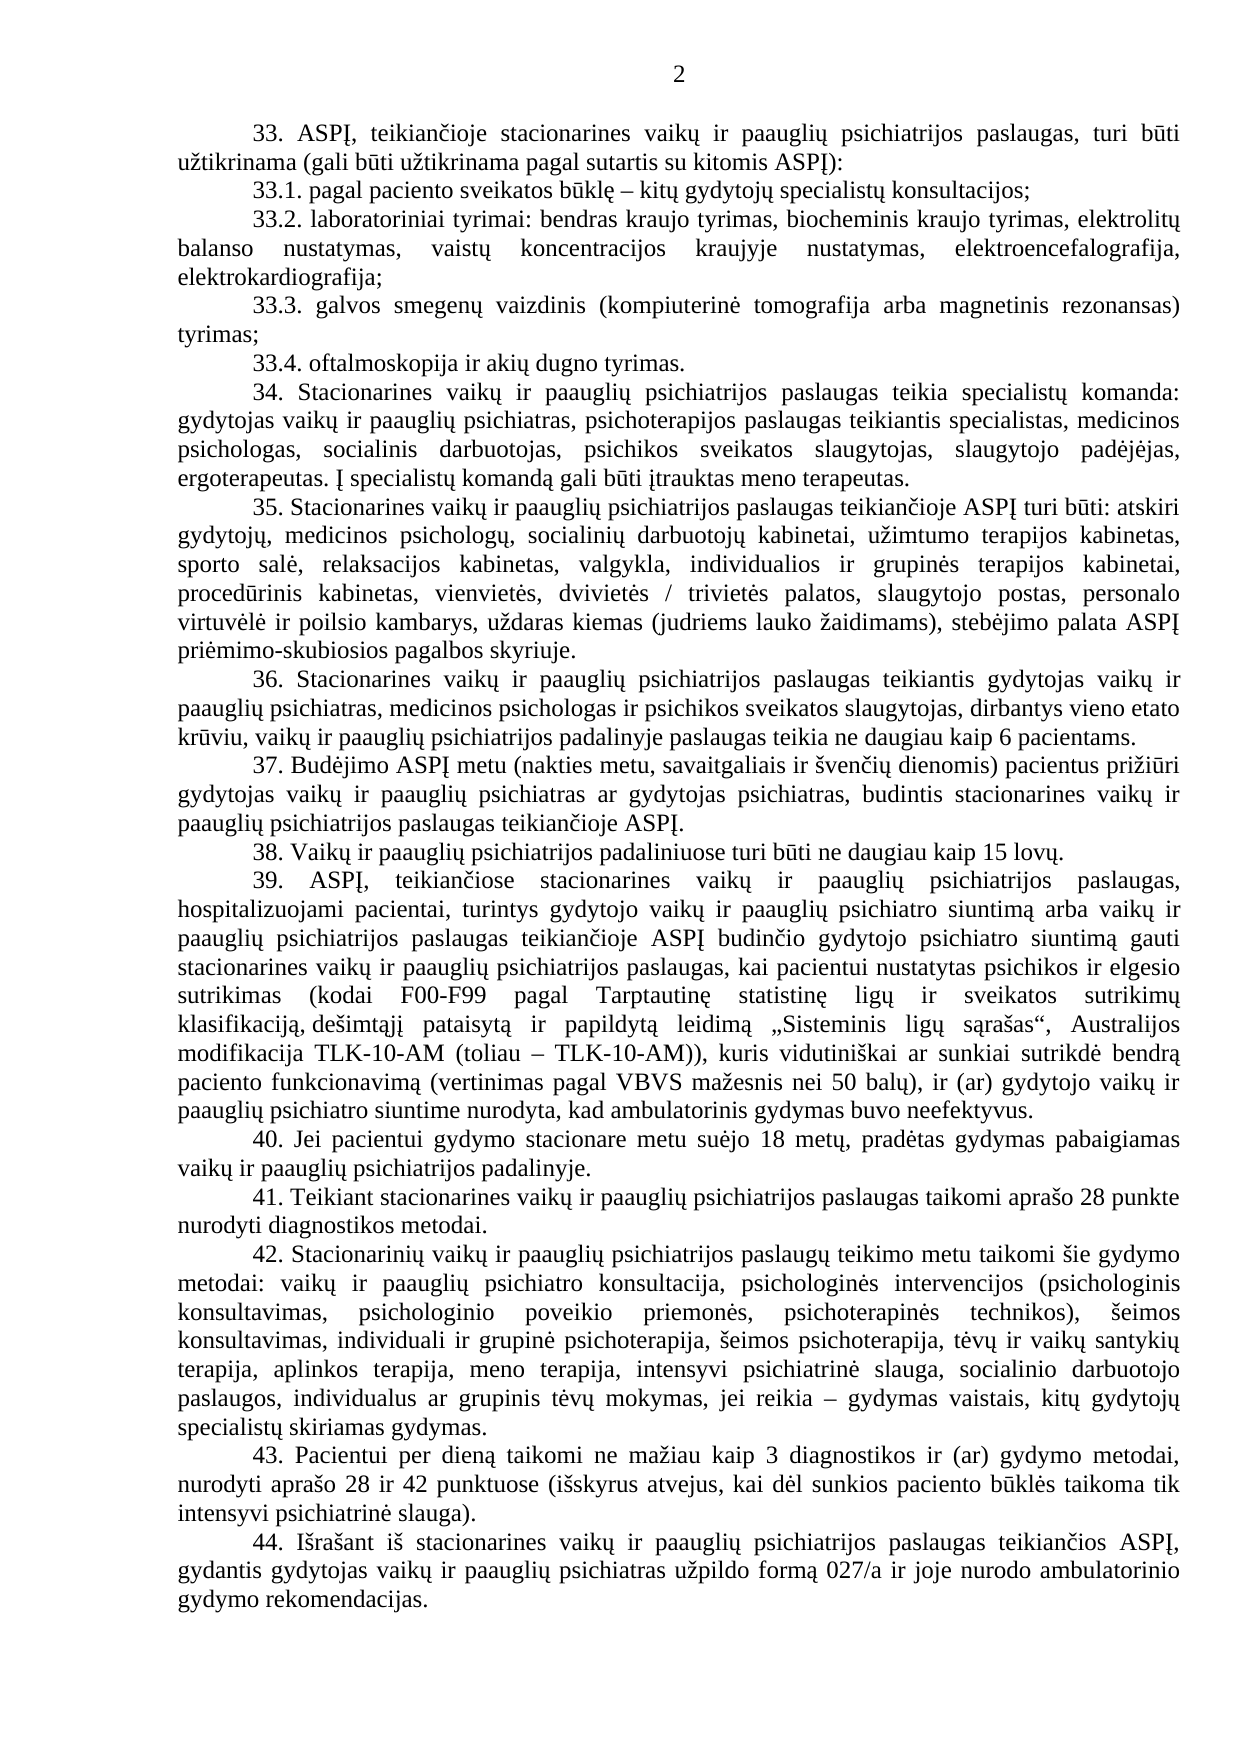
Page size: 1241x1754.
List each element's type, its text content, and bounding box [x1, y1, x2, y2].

text 33.2. laboratoriniai tyrimai: bendras kraujo tyrimas, biocheminis kraujo tyrimas, elektrolitų balanso nustatymas, vaistų koncentracijos kraujyje nustatymas, elektroencefalografija, elektrokardiografija; [177, 204, 1181, 291]
text 33.4. oftalmoskopija ir akių dugno tyrimas. [177, 348, 1181, 377]
text 44. Išrašant iš stacionarines vaikų ir paauglių psichiatrijos paslaugas teikiančios ASPĮ, gydantis gydytojas vaikų ir paauglių psichiatras užpildo formą 027/a ir joje nurodo ambulatorinio gydymo rekomendacijas. [177, 1527, 1181, 1613]
text 37. Budėjimo ASPĮ metu (nakties metu, savaitgaliais ir švenčių dienomis) pacientus prižiūri gydytojas vaikų ir paauglių psichiatras ar gydytojas psichiatras, budintis stacionarines vaikų ir paauglių psichiatrijos paslaugas teikiančioje ASPĮ. [177, 751, 1181, 837]
text 34. Stacionarines vaikų ir paauglių psichiatrijos paslaugas teikia specialistų komanda: gydytojas vaikų ir paauglių psichiatras, psichoterapijos paslaugas teikiantis specialistas, medicinos psichologas, socialinis darbuotojas, psichikos sveikatos slaugytojas, slaugytojo padėjėjas, ergoterapeutas. Į specialistų komandą gali būti įtrauktas meno terapeutas. [177, 377, 1181, 492]
text 42. Stacionarinių vaikų ir paauglių psichiatrijos paslaugų teikimo metu taikomi šie gydymo metodai: vaikų ir paauglių psichiatro konsultacija, psichologinės intervencijos (psichologinis konsultavimas, psichologinio poveikio priemonės, psichoterapinės technikos), šeimos konsultavimas, individuali ir grupinė psichoterapija, šeimos psichoterapija, tėvų ir vaikų santykių terapija, aplinkos terapija, meno terapija, intensyvi psichiatrinė slauga, socialinio darbuotojo paslaugos, individualus ar grupinis tėvų mokymas, jei reikia – gydymas vaistais, kitų gydytojų specialistų skiriamas gydymas. [177, 1239, 1181, 1441]
text 38. Vaikų ir paauglių psichiatrijos padaliniuose turi būti ne daugiau kaip 15 lovų. [177, 837, 1181, 866]
text 33.1. pagal paciento sveikatos būklę – kitų gydytojų specialistų konsultacijos; [177, 176, 1181, 204]
text 36. Stacionarines vaikų ir paauglių psichiatrijos paslaugas teikiantis gydytojas vaikų ir paauglių psichiatras, medicinos psichologas ir psichikos sveikatos slaugytojas, dirbantys vieno etato krūviu, vaikų ir paauglių psichiatrijos padalinyje paslaugas teikia ne daugiau kaip 6 pacientams. [177, 664, 1181, 751]
text 40. Jei pacientui gydymo stacionare metu suėjo 18 metų, pradėtas gydymas pabaigiamas vaikų ir paauglių psichiatrijos padalinyje. [177, 1124, 1181, 1182]
text 41. Teikiant stacionarines vaikų ir paauglių psichiatrijos paslaugas taikomi aprašo 28 punkte nurodyti diagnostikos metodai. [177, 1182, 1181, 1239]
text 33. ASPĮ, teikiančioje stacionarines vaikų ir paauglių psichiatrijos paslaugas, turi būti užtikrinama (gali būti užtikrinama pagal sutartis su kitomis ASPĮ): [177, 118, 1181, 176]
text 33.3. galvos smegenų vaizdinis (kompiuterinė tomografija arba magnetinis rezonansas) tyrimas; [177, 291, 1181, 348]
text 43. Pacientui per dieną taikomi ne mažiau kaip 3 diagnostikos ir (ar) gydymo metodai, nurodyti aprašo 28 ir 42 punktuose (išskyrus atvejus, kai dėl sunkios paciento būklės taikoma tik intensyvi psichiatrinė slauga). [177, 1441, 1181, 1527]
text 35. Stacionarines vaikų ir paauglių psichiatrijos paslaugas teikiančioje ASPĮ turi būti: atskiri gydytojų, medicinos psichologų, socialinių darbuotojų kabinetai, užimtumo terapijos kabinetas, sporto salė, relaksacijos kabinetas, valgykla, individualios ir grupinės terapijos kabinetai, procedūrinis kabinetas, vienvietės, dvivietės / trivietės palatos, slaugytojo postas, personalo virtuvėlė ir poilsio kambarys, uždaras kiemas (judriems lauko žaidimams), stebėjimo palata ASPĮ priėmimo-skubiosios pagalbos skyriuje. [177, 492, 1181, 664]
text 39. ASPĮ, teikiančiose stacionarines vaikų ir paauglių psichiatrijos paslaugas, hospitalizuojami pacientai, turintys gydytojo vaikų ir paauglių psichiatro siuntimą arba vaikų ir paauglių psichiatrijos paslaugas teikiančioje ASPĮ budinčio gydytojo psichiatro siuntimą gauti stacionarines vaikų ir paauglių psichiatrijos paslaugas, kai pacientui nustatytas psichikos ir elgesio sutrikimas (kodai F00-F99 pagal Tarptautinę statistinę ligų ir sveikatos sutrikimų klasifikaciją, dešimtąjį pataisytą ir papildytą leidimą „Sisteminis ligų sąrašas“, Australijos modifikacija TLK-10-AM (toliau – TLK-10-AM)), kuris vidutiniškai ar sunkiai sutrikdė bendrą paciento funkcionavimą (vertinimas pagal VBVS mažesnis nei 50 balų), ir (ar) gydytojo vaikų ir paauglių psichiatro siuntime nurodyta, kad ambulatorinis gydymas buvo neefektyvus. [177, 866, 1181, 1124]
